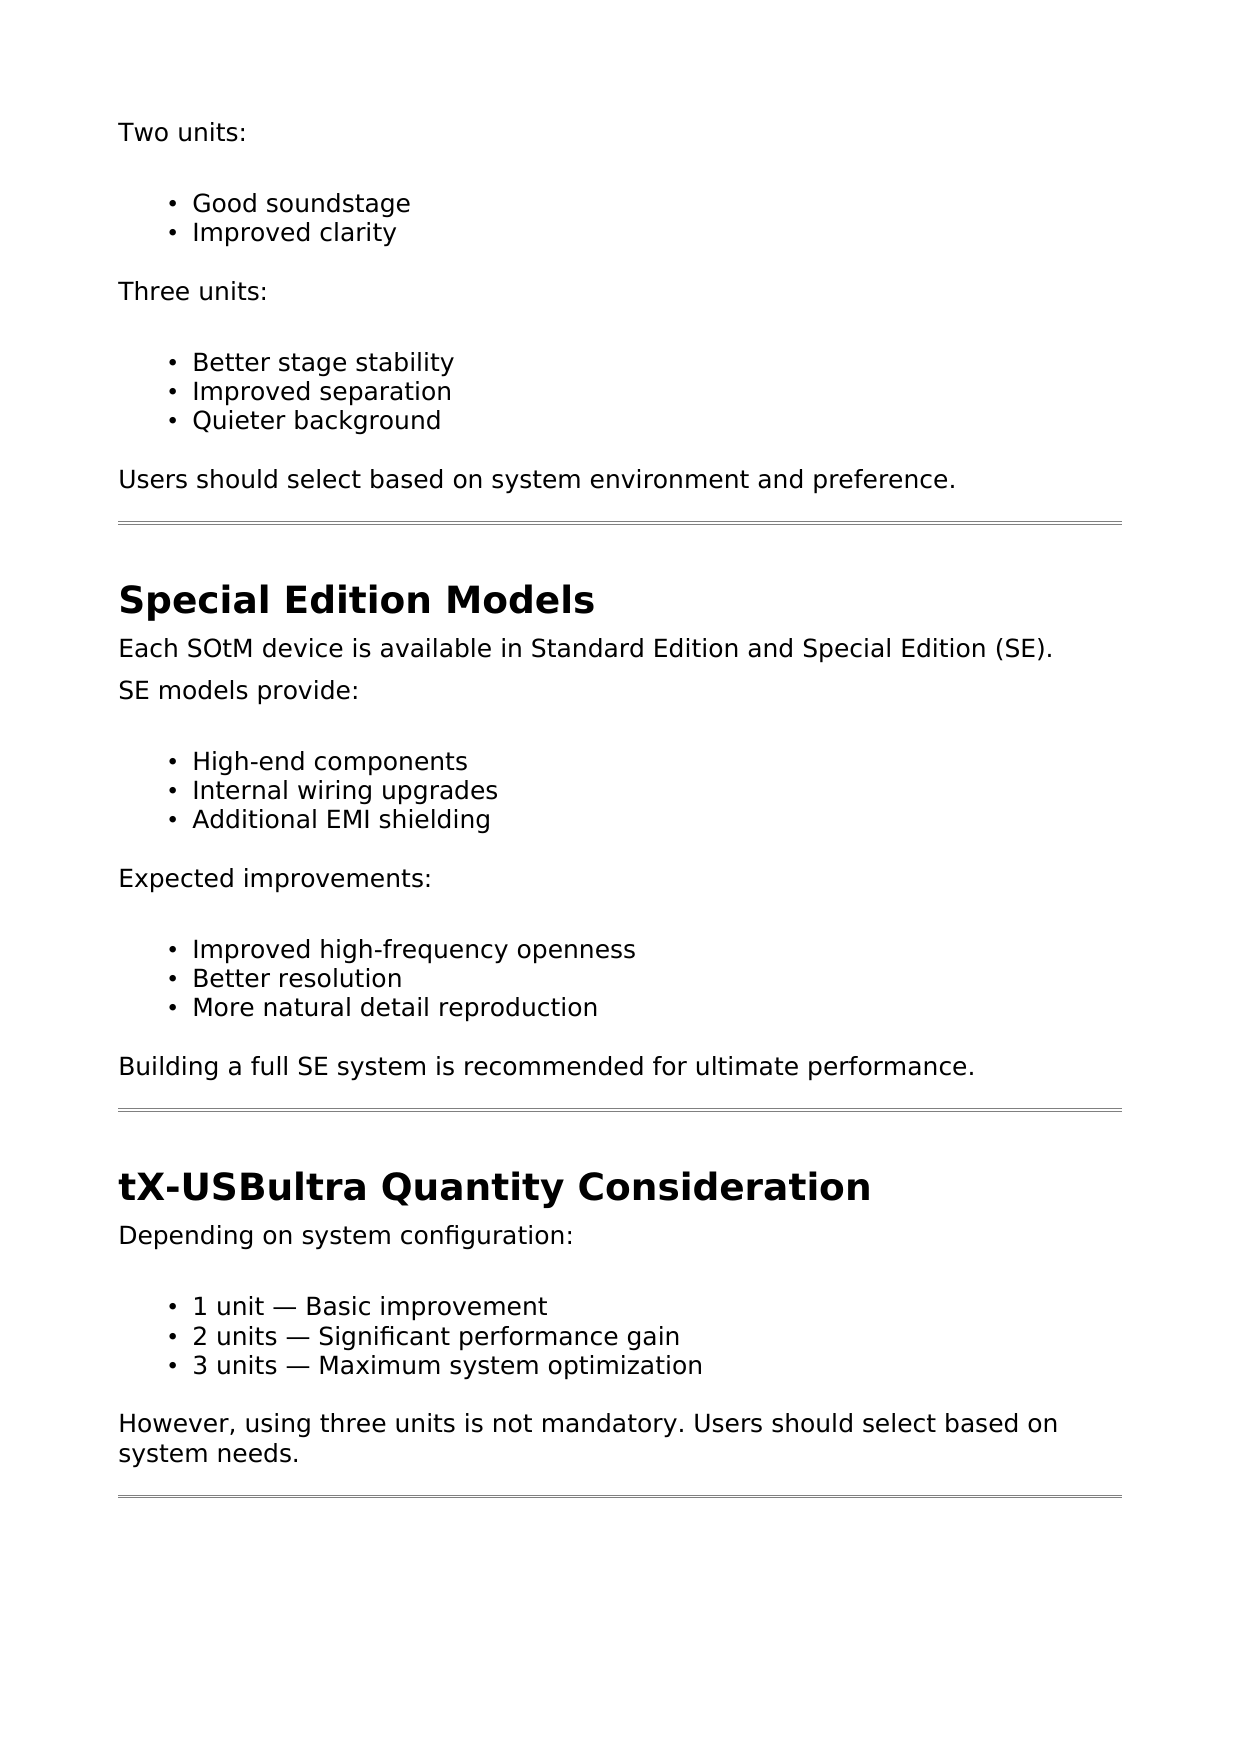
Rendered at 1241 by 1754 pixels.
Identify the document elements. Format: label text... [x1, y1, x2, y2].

text SE models provide: [118, 676, 1122, 705]
text Users should select based on system environment and preference. [118, 465, 1122, 494]
text Two units: [118, 118, 1122, 147]
subtitle tX-USBultra Quantity Consideration [118, 1165, 1122, 1209]
list Additional EMI shielding [177, 806, 1122, 835]
list 2 units — Significant performance gain [177, 1322, 1122, 1351]
text Each SOtM device is available in Standard Edition and Special Edition (SE). [118, 634, 1122, 663]
list Better stage stability [177, 348, 1122, 377]
list Improved separation [177, 377, 1122, 407]
list Internal wiring upgrades [177, 776, 1122, 806]
list Improved high-frequency openness [177, 935, 1122, 964]
list High-end components [177, 747, 1122, 776]
list Better resolution [177, 964, 1122, 994]
subtitle Special Edition Models [118, 578, 1122, 622]
list 1 unit — Basic improvement [177, 1293, 1122, 1322]
text However, using three units is not mandatory. Users should select based on system needs. [118, 1409, 1122, 1468]
text Building a full SE system is recommended for ultimate performance. [118, 1052, 1122, 1081]
text Three units: [118, 277, 1122, 306]
text Depending on system configuration: [118, 1221, 1122, 1251]
text Expected improvements: [118, 864, 1122, 893]
list 3 units — Maximum system optimization [177, 1351, 1122, 1380]
list Improved clarity [177, 218, 1122, 248]
list Quieter background [177, 407, 1122, 436]
list Good soundstage [177, 189, 1122, 218]
list More natural detail reproduction [177, 994, 1122, 1023]
